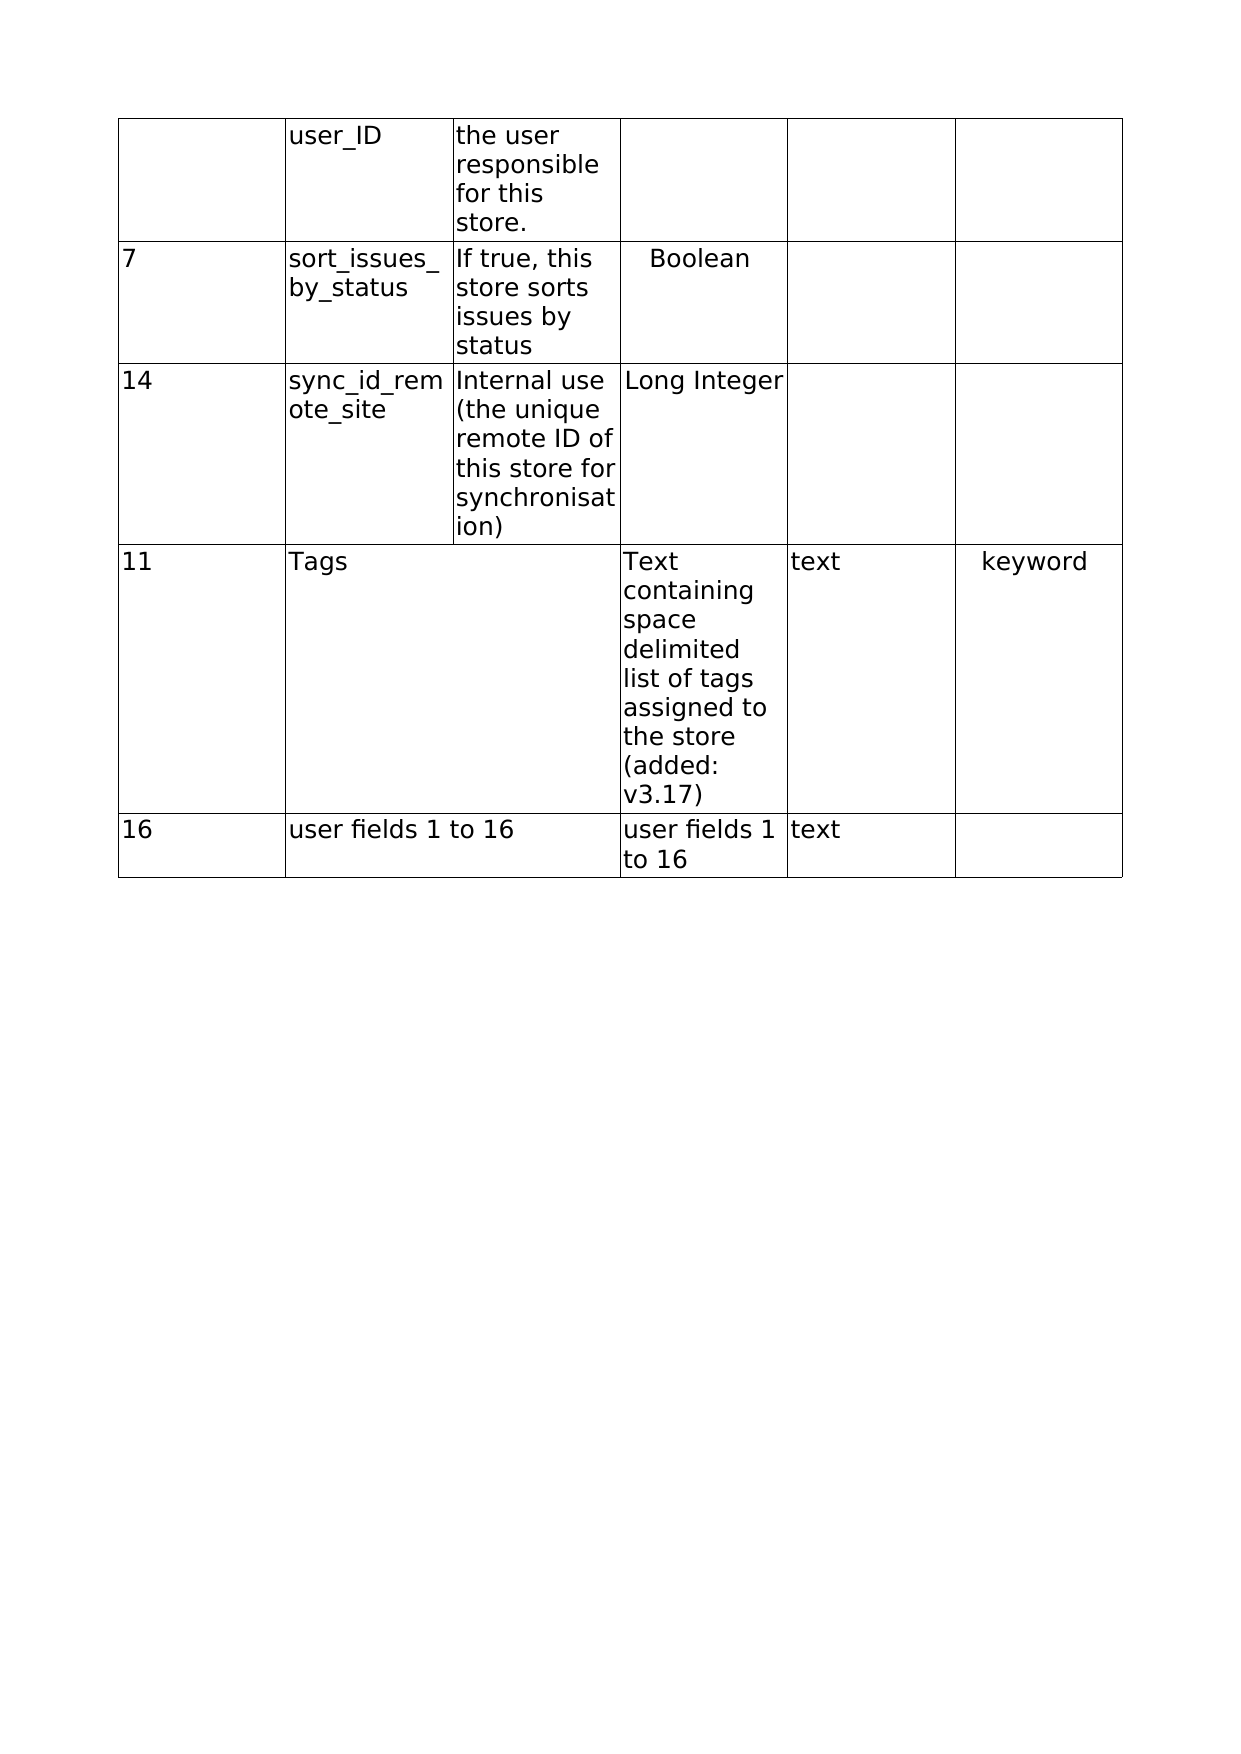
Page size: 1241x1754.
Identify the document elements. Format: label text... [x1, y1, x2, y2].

table_cell [788, 364, 955, 544]
table_cell Internal use (the unique remote ID of this store for synchronisation) [454, 364, 620, 544]
table_cell sort_issues_by_status [286, 242, 453, 363]
table_cell Long Integer [621, 364, 787, 544]
table_cell text [788, 814, 955, 877]
table_cell Boolean [621, 242, 787, 363]
table_cell text [788, 545, 955, 813]
table_cell 14 [119, 364, 285, 544]
table_cell the user responsible for this store. [454, 119, 620, 241]
table_cell [621, 119, 787, 241]
table_cell user_ID [286, 119, 453, 241]
table_cell If true, this store sorts issues by status [454, 242, 620, 363]
table_cell keyword [956, 545, 1122, 813]
table_cell Tags [286, 545, 620, 813]
table_cell [788, 119, 955, 241]
table_cell [119, 119, 285, 241]
table_cell sync_id_remote_site [286, 364, 453, 544]
table_cell [956, 814, 1122, 877]
table_cell 7 [119, 242, 285, 363]
table_cell [788, 242, 955, 363]
table_cell Text containing space delimited list of tags assigned to the store (added: v3.17) [621, 545, 787, 813]
table_cell [956, 242, 1122, 363]
table_cell 16 [119, 814, 285, 877]
table_cell user fields 1 to 16 [621, 814, 787, 877]
table_cell 11 [119, 545, 285, 813]
table_cell [956, 119, 1122, 241]
table_cell user fields 1 to 16 [286, 814, 620, 877]
table_cell [956, 364, 1122, 544]
